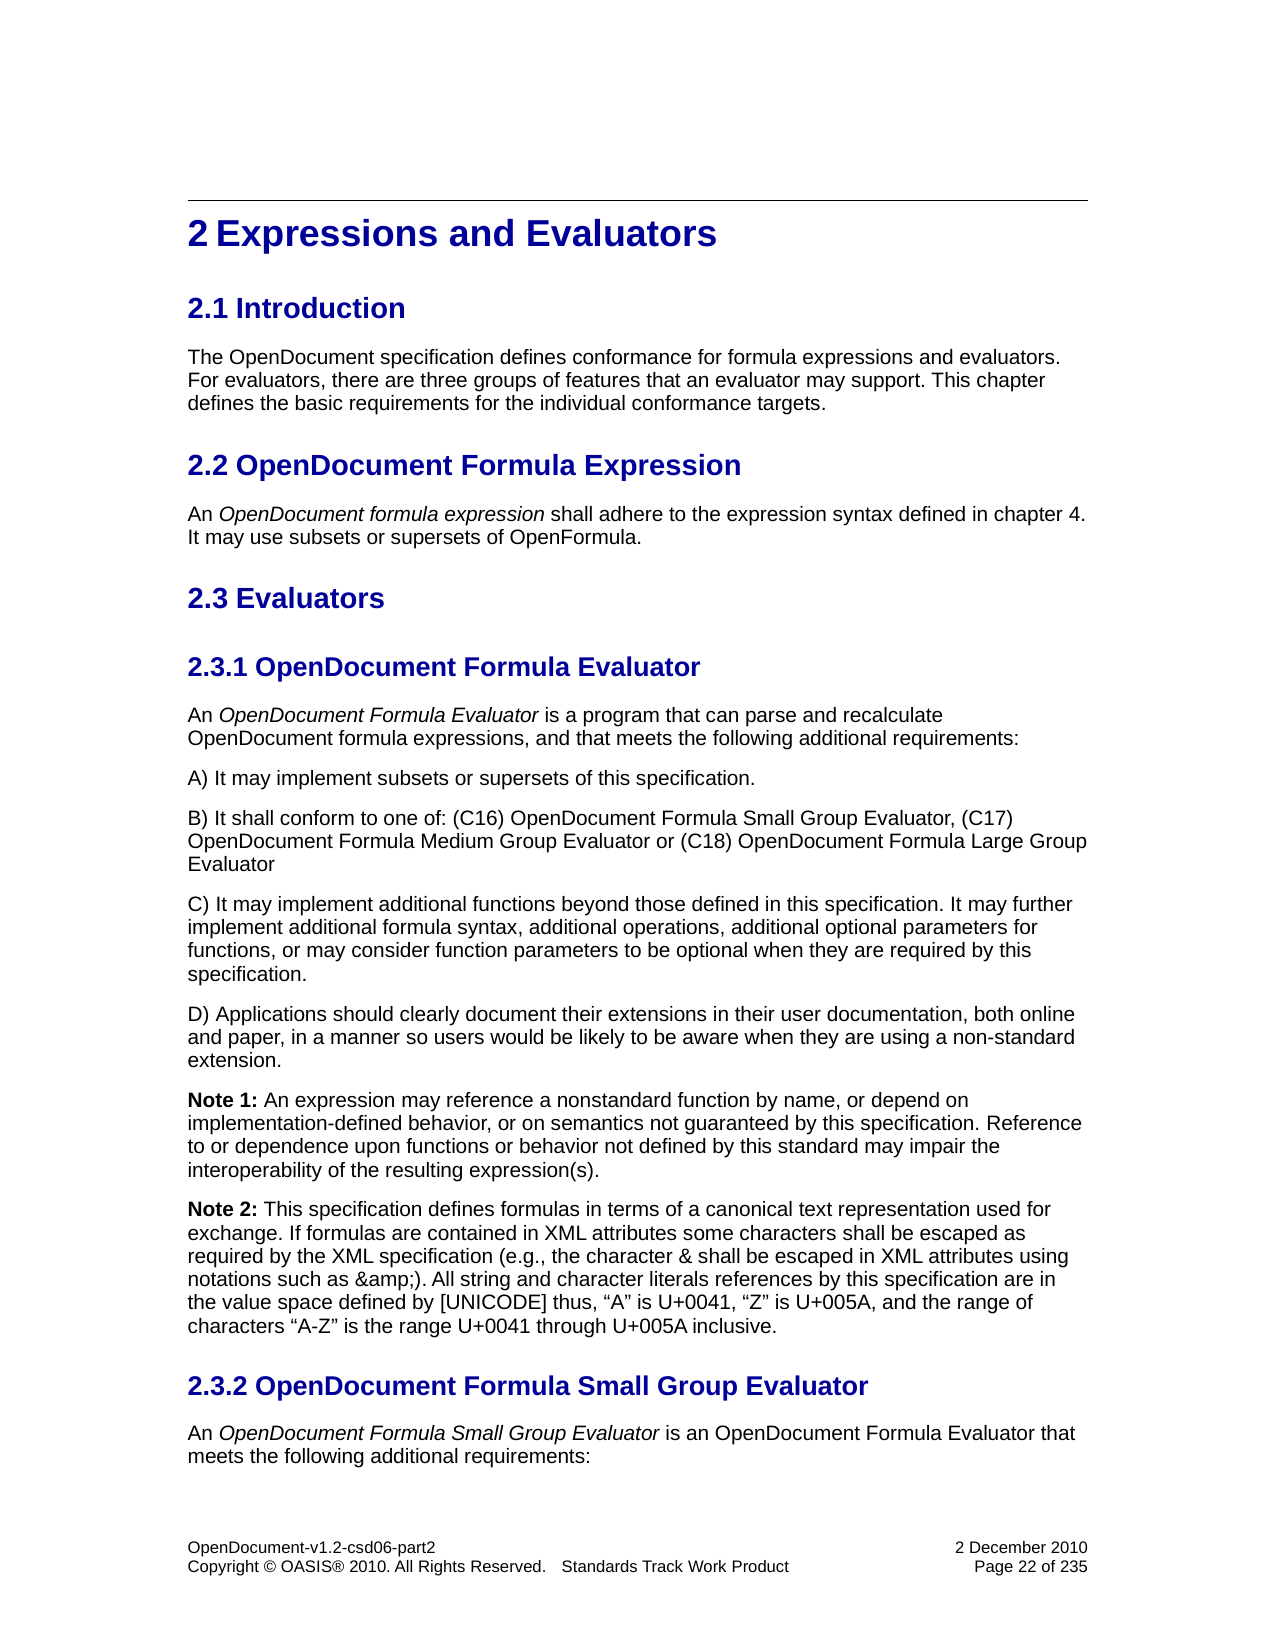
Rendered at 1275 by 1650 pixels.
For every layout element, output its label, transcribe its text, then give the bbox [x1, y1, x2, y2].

text Note 1: An expression may reference a nonstandard function by name, or depend on implementation-defined behavior, or on semantics not guaranteed by this specification. Reference to or dependence upon functions or behavior not defined by this standard may impair the interoperability of the resulting expression(s). [187, 1088, 1088, 1181]
subtitle Expressions and Evaluators [187, 201, 1088, 254]
subtitle Evaluators [187, 582, 1088, 615]
list It may implement additional functions beyond those defined in this specification. It may further implement additional formula syntax, additional operations, additional optional parameters for functions, or may consider function parameters to be optional when they are required by this specification. [187, 893, 1088, 986]
text An OpenDocument formula expression shall adhere to the expression syntax defined in chapter 4. It may use subsets or supersets of OpenFormula. [187, 502, 1088, 549]
text An OpenDocument Formula Small Group Evaluator is an OpenDocument Formula Evaluator that meets the following additional requirements: [187, 1422, 1088, 1468]
subtitle OpenDocument Formula Small Group Evaluator [187, 1371, 1088, 1401]
list Applications should clearly document their extensions in their user documentation, both online and paper, in a manner so users would be likely to be aware when they are using a non-standard extension. [187, 1002, 1088, 1072]
text An OpenDocument Formula Evaluator is a program that can parse and recalculate OpenDocument formula expressions, and that meets the following additional requirements: [187, 703, 1088, 750]
subtitle OpenDocument Formula Evaluator [187, 652, 1088, 682]
list It may implement subsets or supersets of this specification. [187, 766, 1088, 789]
text Note 2: This specification defines formulas in terms of a canonical text representation used for exchange. If formulas are contained in XML attributes some characters shall be escaped as required by the XML specification (e.g., the character & shall be escaped in XML attributes using notations such as &amp;). All string and character literals references by this specification are in the value space defined by [UNICODE] thus, “A” is U+0041, “Z” is U+005A, and the range of characters “A-Z” is the range U+0041 through U+005A inclusive. [187, 1198, 1088, 1337]
list It shall conform to one of: (C16) OpenDocument Formula Small Group Evaluator, (C17) OpenDocument Formula Medium Group Evaluator or (C18) OpenDocument Formula Large Group Evaluator [187, 806, 1088, 876]
subtitle OpenDocument Formula Expression [187, 449, 1088, 481]
subtitle Introduction [187, 292, 1088, 325]
text The OpenDocument specification defines conformance for formula expressions and evaluators. For evaluators, there are three groups of features that an evaluator may support. This chapter defines the basic requirements for the individual conformance targets. [187, 346, 1088, 415]
